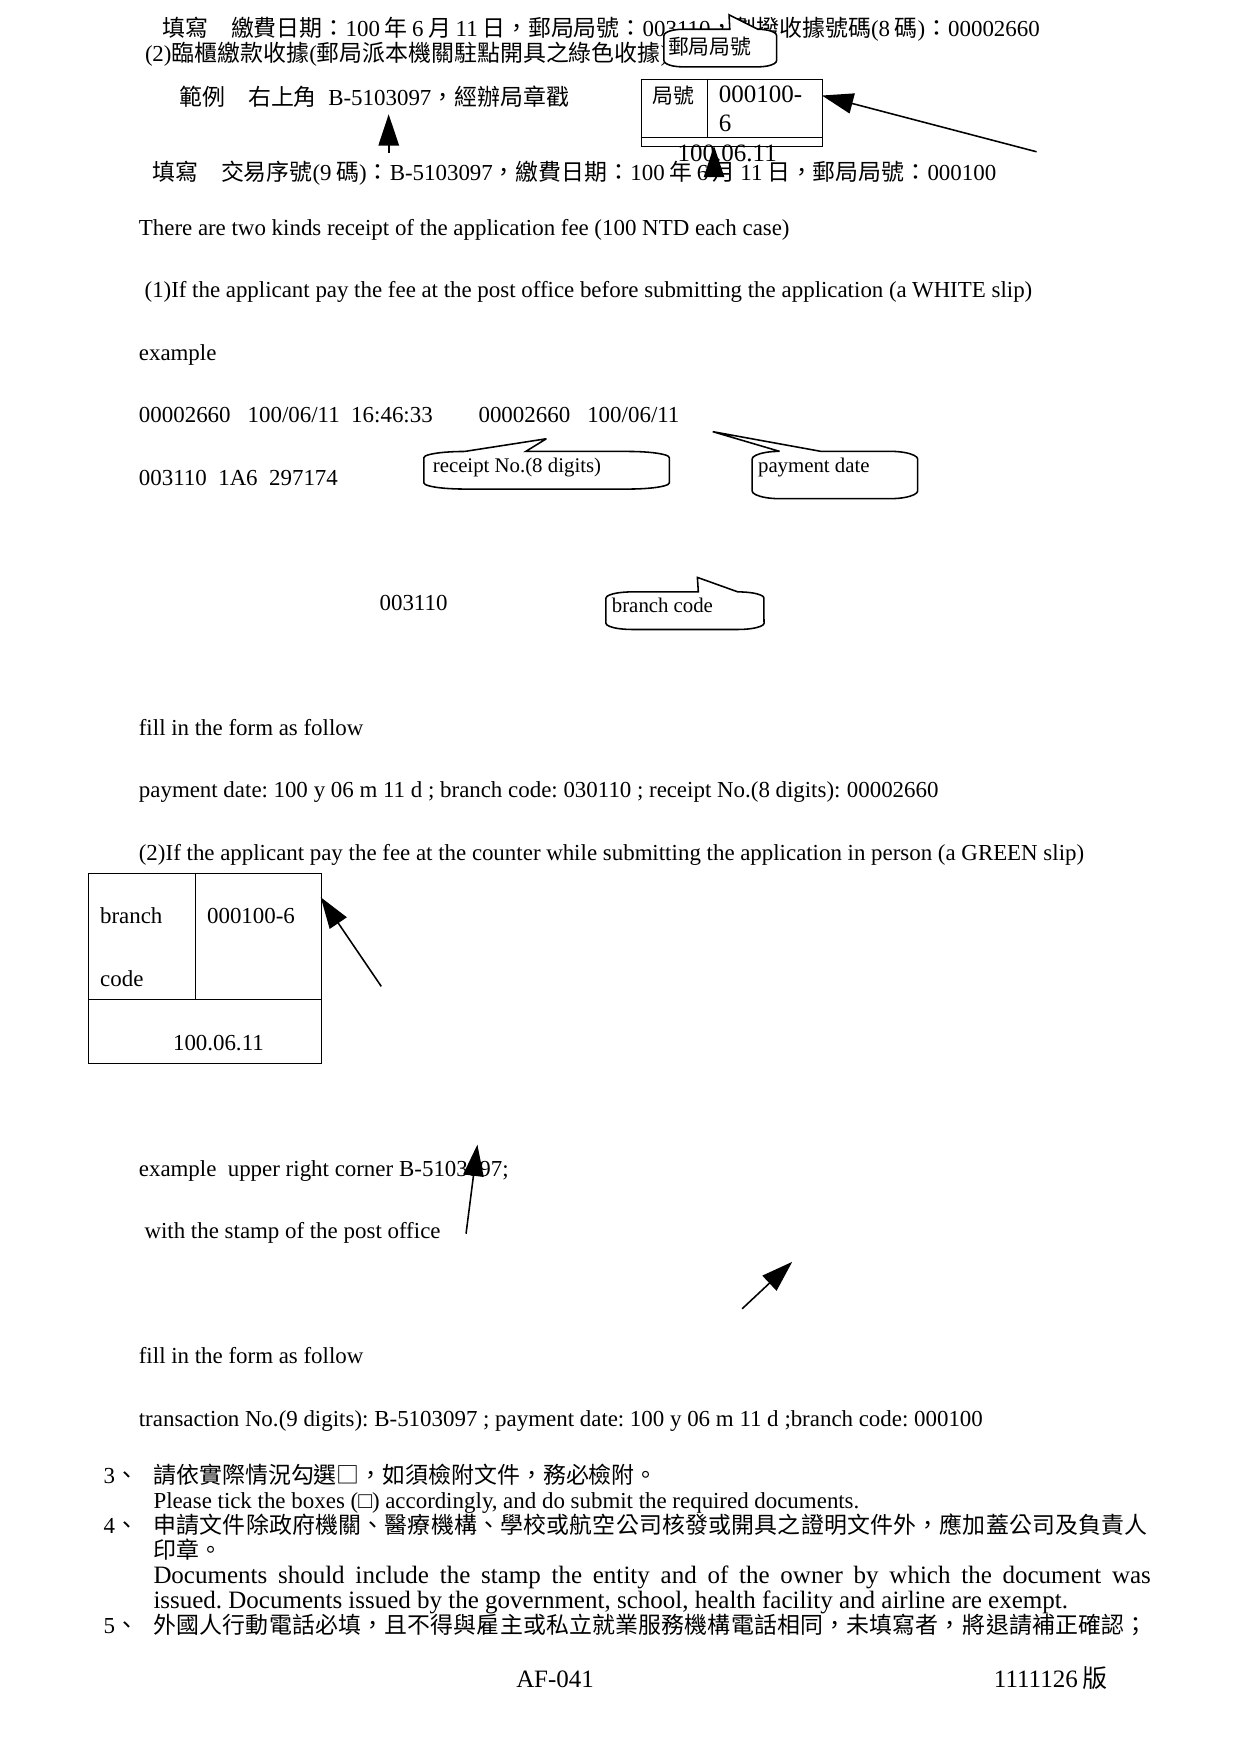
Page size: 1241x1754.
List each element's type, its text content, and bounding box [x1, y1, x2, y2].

text with the stamp of the post office [139, 1189, 1152, 1251]
text There are two kinds receipt of the application fee (100 NTD each case) [139, 186, 1152, 248]
text fill in the form as follow [139, 1314, 1152, 1376]
text Documents should include the stamp the entity and of the owner by which the document was issued. Documents issued by the government, school, health facility and airline are exempt. [153, 1564, 1152, 1614]
table_header branch code [89, 874, 195, 999]
list 請依實際情況勾選□，如須檢附文件，務必檢附。 [103, 1464, 1152, 1489]
text 003110 1A6 297174 [139, 436, 770, 498]
text Please tick the boxes (□) accordingly, and do submit the required documents. [153, 1489, 1152, 1514]
text (1)If the applicant pay the fee at the post office before submitting the application (a WHITE slip) [139, 248, 1152, 311]
text (2)臨櫃繳款收據(郵局派本機關駐點開具之綠色收據)： [771, 42, 1152, 67]
text fill in the form as follow [139, 686, 1152, 748]
text 填寫 繳費日期：100年6月11日，郵局局號：003110，劃撥收據號碼(8碼)：00002660 [145, 17, 728, 42]
table_cell 100.06.11 [89, 1000, 321, 1063]
text 填寫 交易序號(9碼)：B-5103097，繳費日期：100年6月11日，郵局局號：000100 [95, 161, 1152, 186]
text 00002660 100/06/11 16:46:33 00002660 100/06/11 [139, 373, 1152, 436]
text (2)If the applicant pay the fee at the counter while submitting the application in person (a GREEN slip) [139, 811, 1152, 873]
text 範例 右上角 B-5103097，經辦局章戳 [145, 71, 1152, 146]
table_header 局號 [642, 80, 707, 137]
text payment date: 100 y 06 m 11 d ; branch code: 030110 ; receipt No.(8 digits): 00002660 [139, 748, 1152, 811]
text transaction No.(9 digits): B-5103097 ; payment date: 100 y 06 m 11 d ;branch code: 000100 [139, 1376, 1152, 1439]
table_header 000100-6 [708, 80, 822, 137]
text example [139, 311, 1152, 373]
text 003110 1A6 297174 [747, 436, 1152, 498]
text example upper right corner B-5103097; [139, 1126, 1152, 1189]
text (2)臨櫃繳款收據(郵局派本機關駐點開具之綠色收據)： [145, 42, 670, 67]
table_header 000100-6 [196, 874, 321, 999]
table_cell 100.06.11 [642, 138, 822, 146]
list 申請文件除政府機關、醫療機構、學校或航空公司核發或開具之證明文件外，應加蓋公司及負責人印章。 [103, 1514, 1152, 1564]
text 003110 [139, 561, 1152, 623]
list 外國人行動電話必填，且不得與雇主或私立就業服務機構電話相同，未填寫者，將退請補正確認； [103, 1614, 1152, 1639]
text 填寫 繳費日期：100年6月11日，郵局局號：003110，劃撥收據號碼(8碼)：00002660 [771, 17, 1152, 42]
